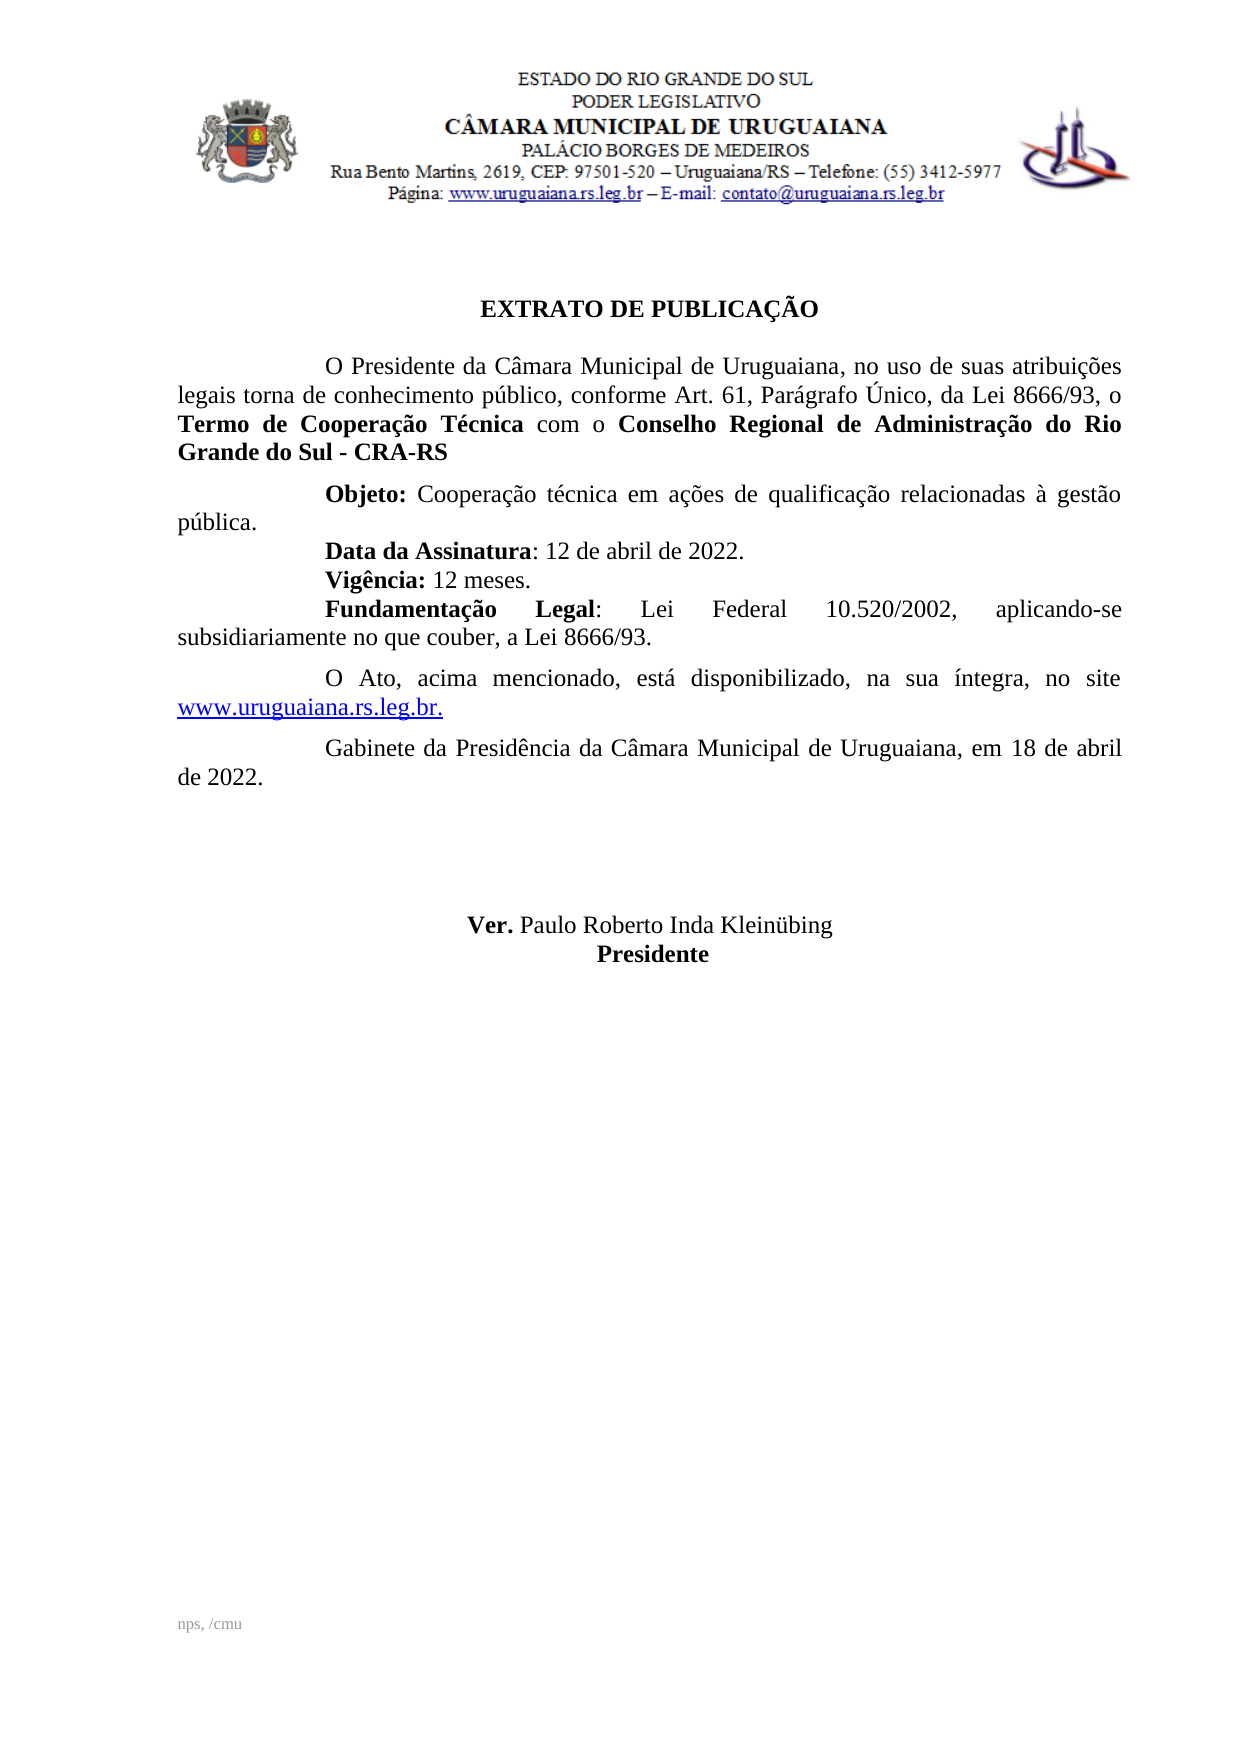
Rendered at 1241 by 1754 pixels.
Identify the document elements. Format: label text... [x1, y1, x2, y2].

text Objeto: Cooperação técnica em ações de qualificação relacionadas à gestão pública. [177, 479, 1122, 536]
text O Ato, acima mencionado, está disponibilizado, na sua íntegra, no site www.uruguaiana.rs.leg.br. [177, 663, 1122, 721]
text Data da Assinatura: 12 de abril de 2022. [177, 536, 1122, 565]
text Ver. Paulo Roberto Inda Kleinübing [177, 910, 1122, 939]
text O Presidente da Câmara Municipal de Uruguaiana, no uso de suas atribuições legais torna de conhecimento público, conforme Art. 61, Parágrafo Único, da Lei 8666/93, o Termo de Cooperação Técnica com o Conselho Regional de Administração do Rio Grande do Sul - CRA-RS [177, 351, 1122, 466]
text Gabinete da Presidência da Câmara Municipal de Uruguaiana, em 18 de abril de 2022. [177, 733, 1122, 791]
text Fundamentação Legal: Lei Federal 10.520/2002, aplicando-se subsidiariamente no que couber, a Lei 8666/93. [177, 594, 1122, 651]
text Presidente [177, 939, 1122, 968]
subtitle EXTRATO DE PUBLICAÇÃO [177, 294, 1122, 322]
text Vigência: 12 meses. [177, 565, 1122, 594]
picture [177, 59, 1145, 223]
